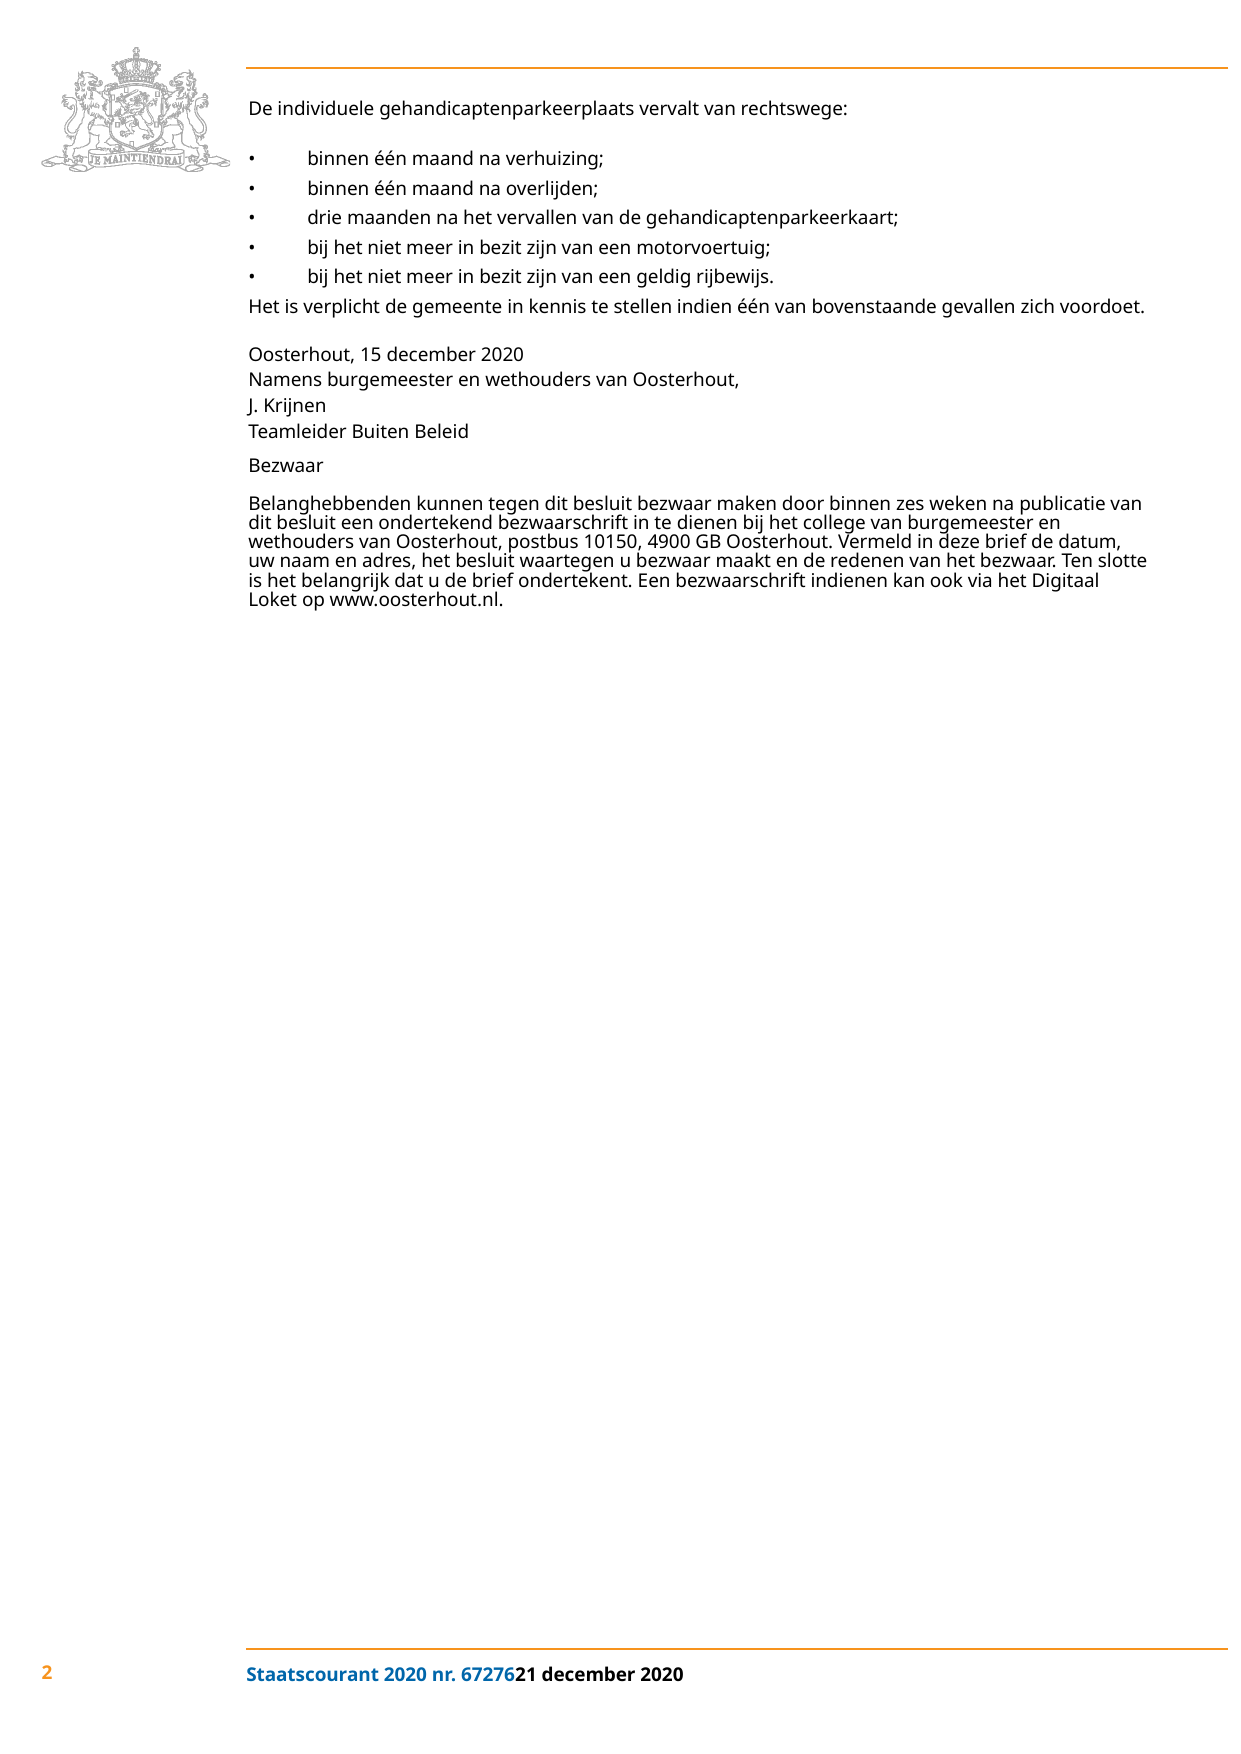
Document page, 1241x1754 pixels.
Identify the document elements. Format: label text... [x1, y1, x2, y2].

text Teamleider Buiten Beleid [248, 418, 1152, 444]
text Belanghebbenden kunnen tegen dit besluit bezwaar maken door binnen zes weken na publicatie van dit besluit een ondertekend bezwaarschrift in te dienen bij het college van burgemeester en wethouders van Oosterhout, postbus 10150, 4900 GB Oosterhout. Vermeld in deze brief de datum, uw naam en adres, het besluit waartegen u bezwaar maakt en de redenen van het bezwaar. Ten slotte is het belangrijk dat u de brief ondertekent. Een bezwaarschrift indienen kan ook via het Digitaal Loket op www.oosterhout.nl. [248, 494, 1152, 610]
list drie maanden na het vervallen van de gehandicaptenparkeerkaart; [248, 204, 1152, 230]
list binnen één maand na verhuizing; [248, 145, 1152, 171]
list bij het niet meer in bezit zijn van een motorvoertuig; [248, 234, 1152, 260]
text Bezwaar [248, 457, 1152, 477]
text Oosterhout, 15 december 2020 [248, 341, 1152, 367]
text J. Krijnen [248, 392, 1152, 418]
list bij het niet meer in bezit zijn van een geldig rijbewijs. [248, 263, 1152, 289]
text Namens burgemeester en wethouders van Oosterhout, [248, 367, 1152, 392]
picture [41, 47, 231, 172]
text Het is verplicht de gemeente in kennis te stellen indien één van bovenstaande gevallen zich voordoet. [248, 293, 1152, 319]
list binnen één maand na overlijden; [248, 175, 1152, 201]
text De individuele gehandicaptenparkeerplaats vervalt van rechtswege: [248, 95, 1152, 121]
